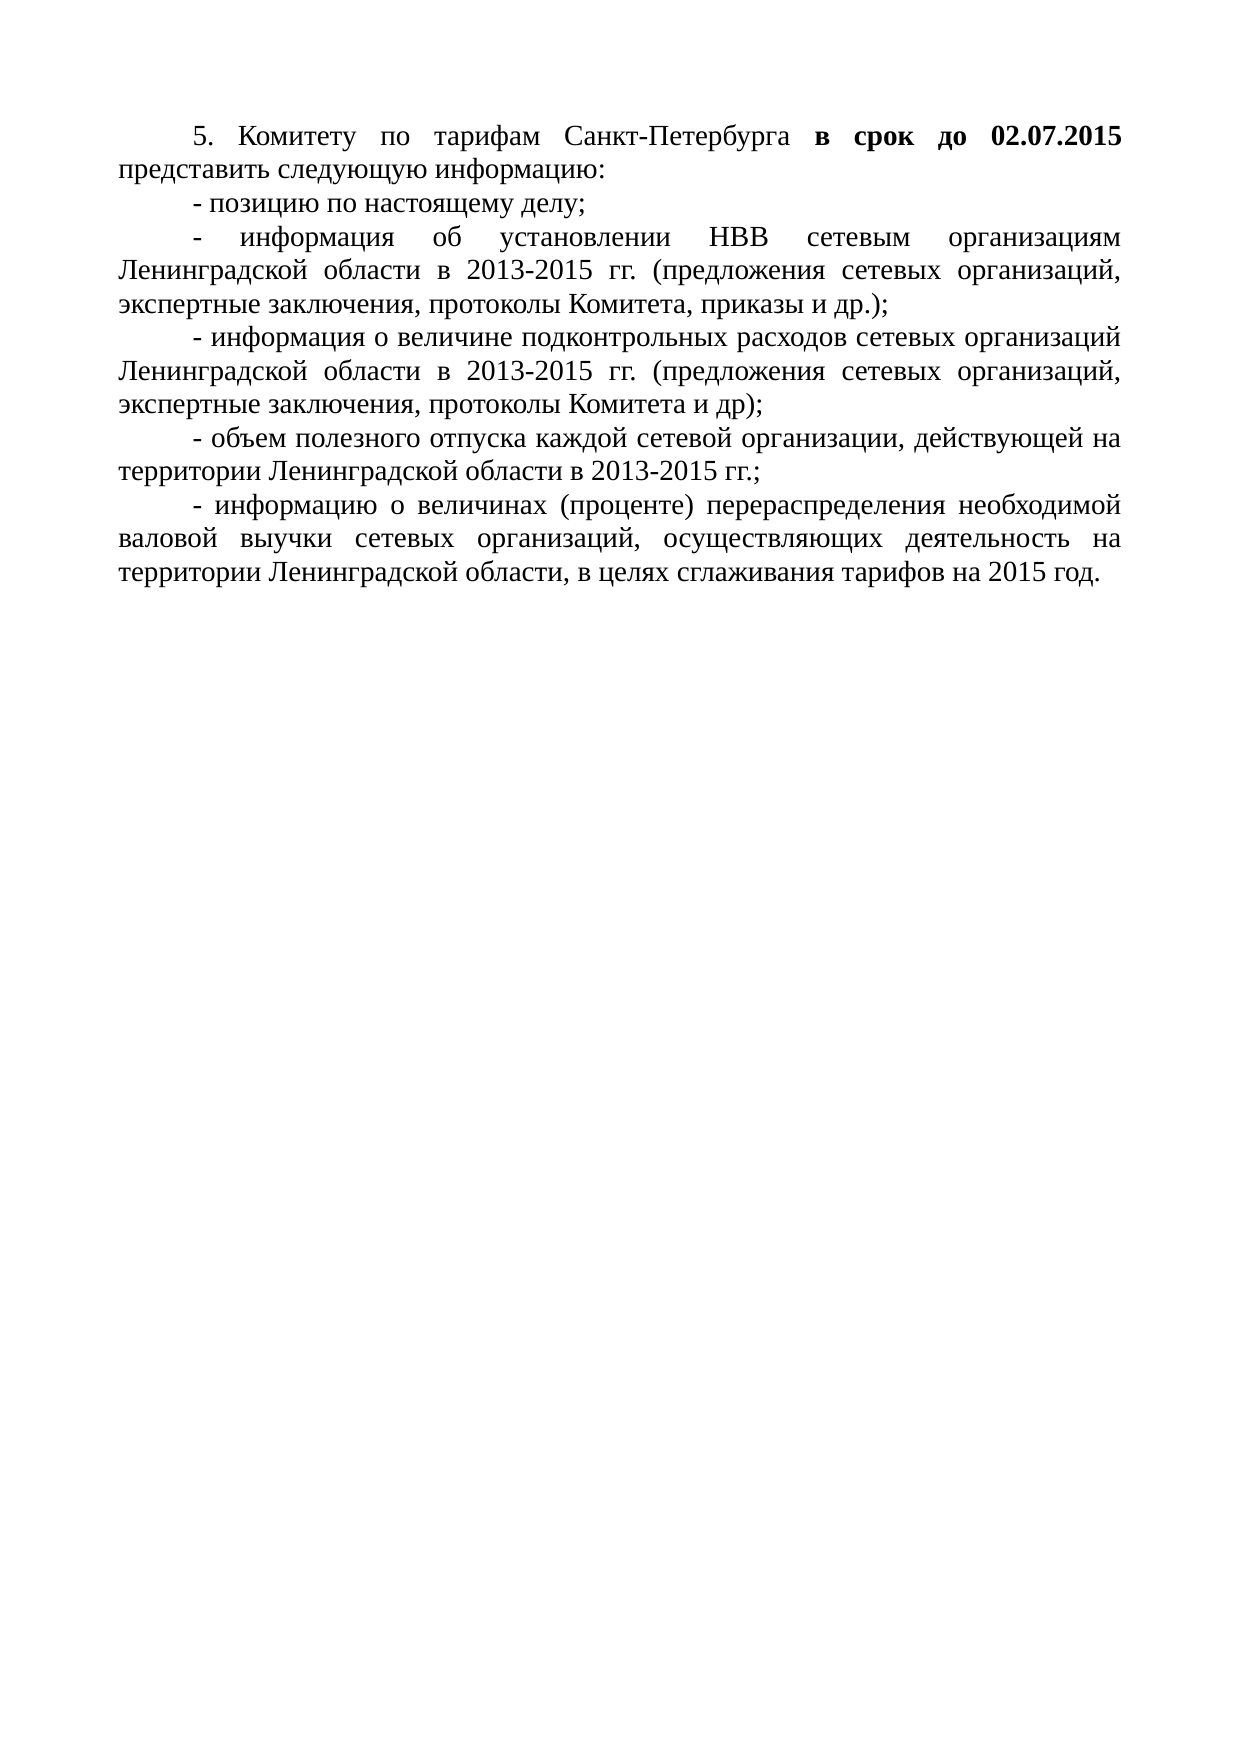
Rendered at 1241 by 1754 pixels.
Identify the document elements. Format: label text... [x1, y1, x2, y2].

text - информация об установлении НВВ сетевым организациям Ленинградской области в 2013-2015 гг. (предложения сетевых организаций, экспертные заключения, протоколы Комитета, приказы и др.); [118, 219, 1122, 319]
text - информацию о величинах (проценте) перераспределения необходимой валовой выучки сетевых организаций, осуществляющих деятельность на территории Ленинградской области, в целях сглаживания тарифов на 2015 год. [118, 487, 1122, 588]
text 5. Комитету по тарифам Санкт-Петербурга в срок до 02.07.2015 представить следующую информацию: [118, 118, 1122, 185]
text - позицию по настоящему делу; [118, 185, 1122, 219]
text - объем полезного отпуска каждой сетевой организации, действующей на территории Ленинградской области в 2013-2015 гг.; [118, 420, 1122, 487]
text - информация о величине подконтрольных расходов сетевых организаций Ленинградской области в 2013-2015 гг. (предложения сетевых организаций, экспертные заключения, протоколы Комитета и др); [118, 319, 1122, 420]
